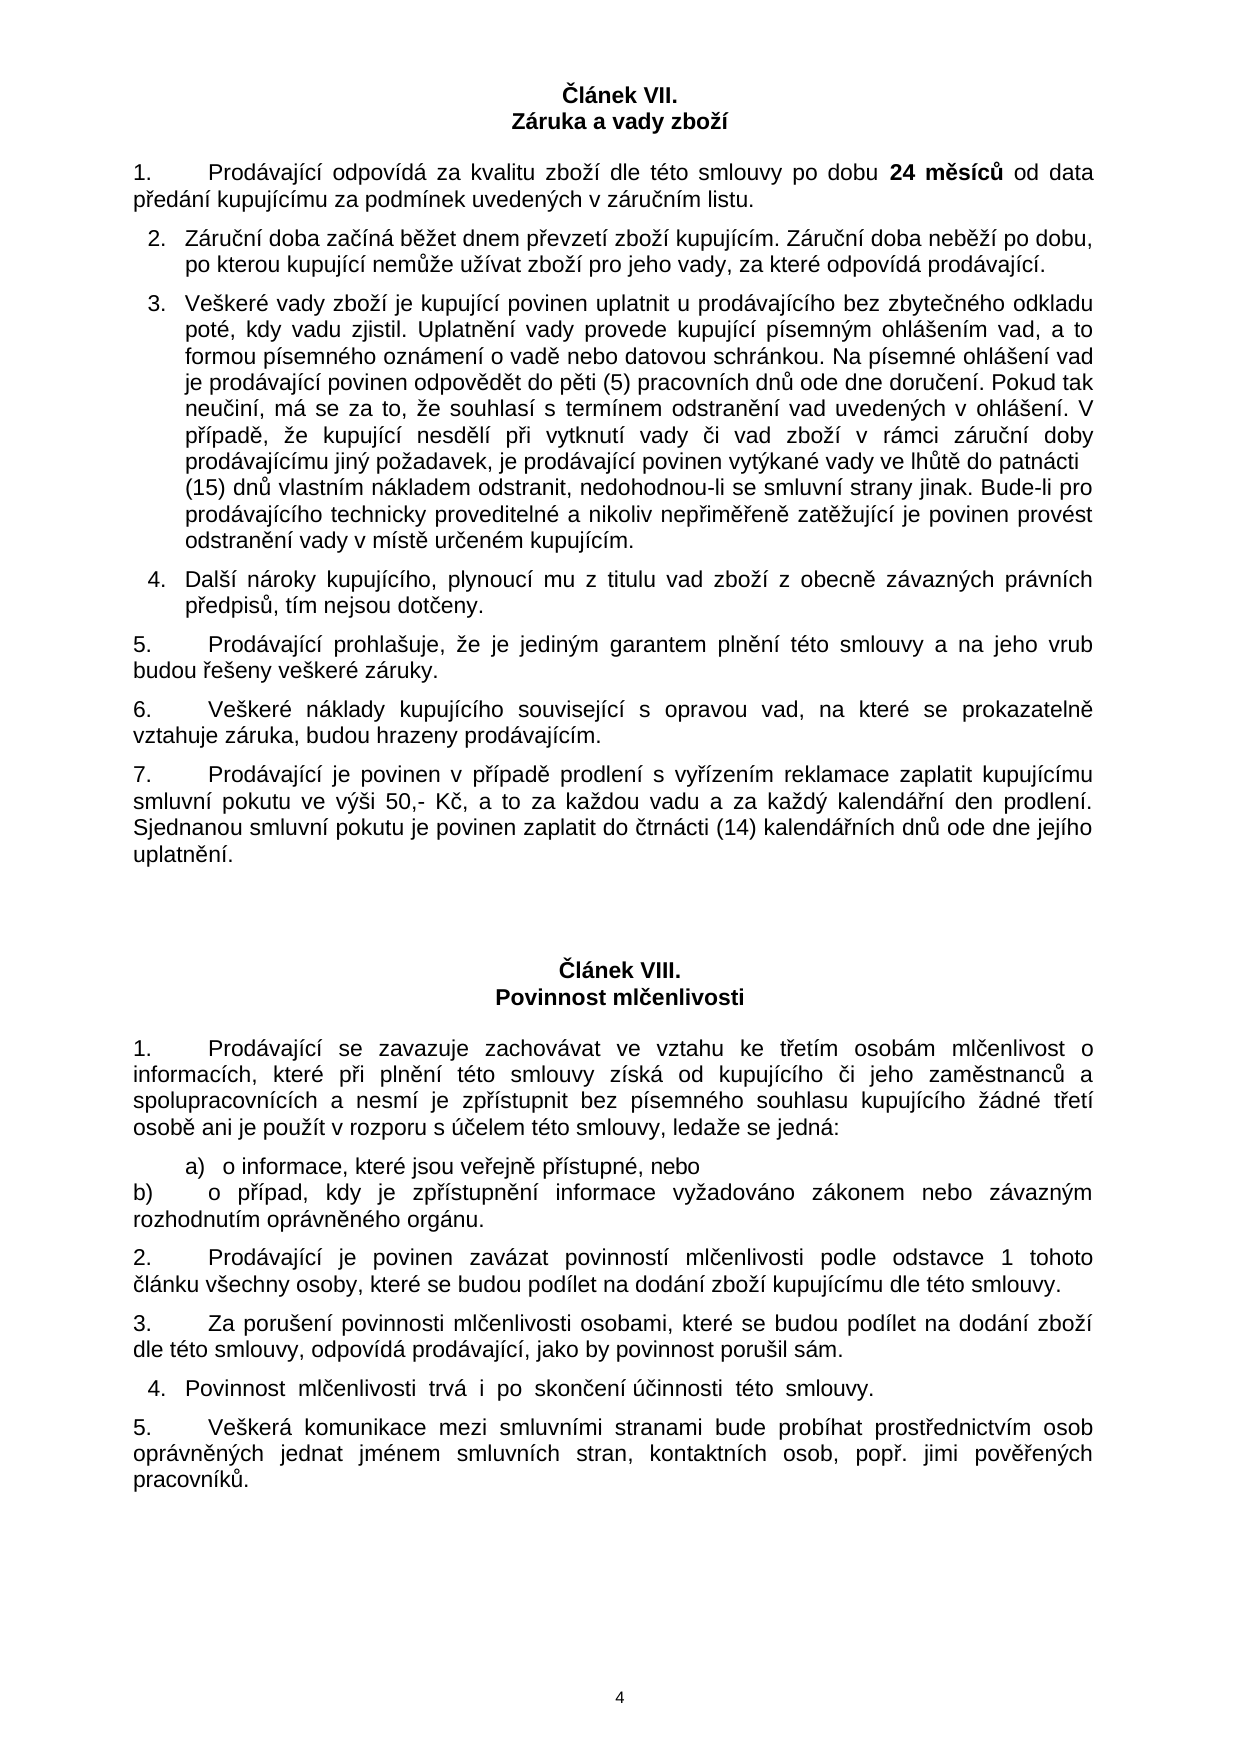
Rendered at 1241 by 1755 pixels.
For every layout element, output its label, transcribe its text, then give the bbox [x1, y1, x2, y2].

list Prodávající je povinen zavázat povinností mlčenlivosti podle odstavce 1 tohoto článku všechny osoby, které se budou podílet na dodání zboží kupujícímu dle této smlouvy. [133, 1244, 1093, 1297]
list Další nároky kupujícího, plynoucí mu z titulu vad zboží z obecně závazných právních předpisů, tím nejsou dotčeny. [147, 566, 1093, 619]
list Prodávající prohlašuje, že je jediným garantem plnění této smlouvy a na jeho vrub budou řešeny veškeré záruky. [133, 631, 1094, 684]
subtitle Článek VIII. Povinnost mlčenlivosti [495, 957, 751, 1010]
list o informace, které jsou veřejně přístupné, nebo [185, 1153, 1152, 1179]
list Veškeré vady zboží je kupující povinen uplatnit u prodávajícího bez zbytečného odkladu poté, kdy vadu zjistil. Uplatnění vady provede kupující písemným ohlášením vad, a to formou písemného oznámení o vadě nebo datovou schránkou. Na písemné ohlášení vad je prodávající povinen odpovědět do pěti (5) pracovních dnů ode dne doručení. Pokud tak neučiní, má se za to, že souhlasí s termínem odstranění vad uvedených v ohlášení. V případě, že kupující nesdělí při vytknutí vady či vad zboží v rámci záruční doby prodávajícímu jiný požadavek, je prodávající povinen vytýkané vady ve lhůtě do patnácti [147, 290, 1094, 474]
list o případ, kdy je zpřístupnění informace vyžadováno zákonem nebo závazným rozhodnutím oprávněného orgánu. [133, 1179, 1093, 1232]
list Prodávající odpovídá za kvalitu zboží dle této smlouvy po dobu 24 měsíců od data předání kupujícímu za podmínek uvedených v záručním listu. [133, 159, 1093, 212]
subtitle Článek VII. Záruka a vady zboží [511, 82, 751, 134]
text (15) dnů vlastním nákladem odstranit, nedohodnou-li se smluvní strany jinak. Bude-li pro prodávajícího technicky proveditelné a nikoliv nepřiměřeně zatěžující je povinen provést odstranění vady v místě určeném kupujícím. [185, 474, 1094, 553]
list Veškerá komunikace mezi smluvními stranami bude probíhat prostřednictvím osob oprávněných jednat jménem smluvních stran, kontaktních osob, popř. jimi pověřených pracovníků. [133, 1413, 1093, 1492]
list Veškeré náklady kupujícího související s opravou vad, na které se prokazatelně vztahuje záruka, budou hrazeny prodávajícím. [133, 696, 1094, 749]
list Povinnost mlčenlivosti trvá i po skončení účinnosti této smlouvy. [147, 1375, 1152, 1401]
list Prodávající se zavazuje zachovávat ve vztahu ke třetím osobám mlčenlivost o informacích, které při plnění této smlouvy získá od kupujícího či jeho zaměstnanců a spolupracovnících a nesmí je zpřístupnit bez písemného souhlasu kupujícího žádné třetí osobě ani je použít v rozporu s účelem této smlouvy, ledaže se jedná: [133, 1035, 1093, 1140]
list Prodávající je povinen v případě prodlení s vyřízením reklamace zaplatit kupujícímu smluvní pokutu ve výši 50,- Kč, a to za každou vadu a za každý kalendářní den prodlení. Sjednanou smluvní pokutu je povinen zaplatit do čtrnácti (14) kalendářních dnů ode dne jejího uplatnění. [133, 761, 1093, 867]
list Za porušení povinnosti mlčenlivosti osobami, které se budou podílet na dodání zboží dle této smlouvy, odpovídá prodávající, jako by povinnost porušil sám. [133, 1309, 1093, 1362]
list Záruční doba začíná běžet dnem převzetí zboží kupujícím. Záruční doba neběží po dobu, po kterou kupující nemůže užívat zboží pro jeho vady, za které odpovídá prodávající. [147, 225, 1093, 277]
